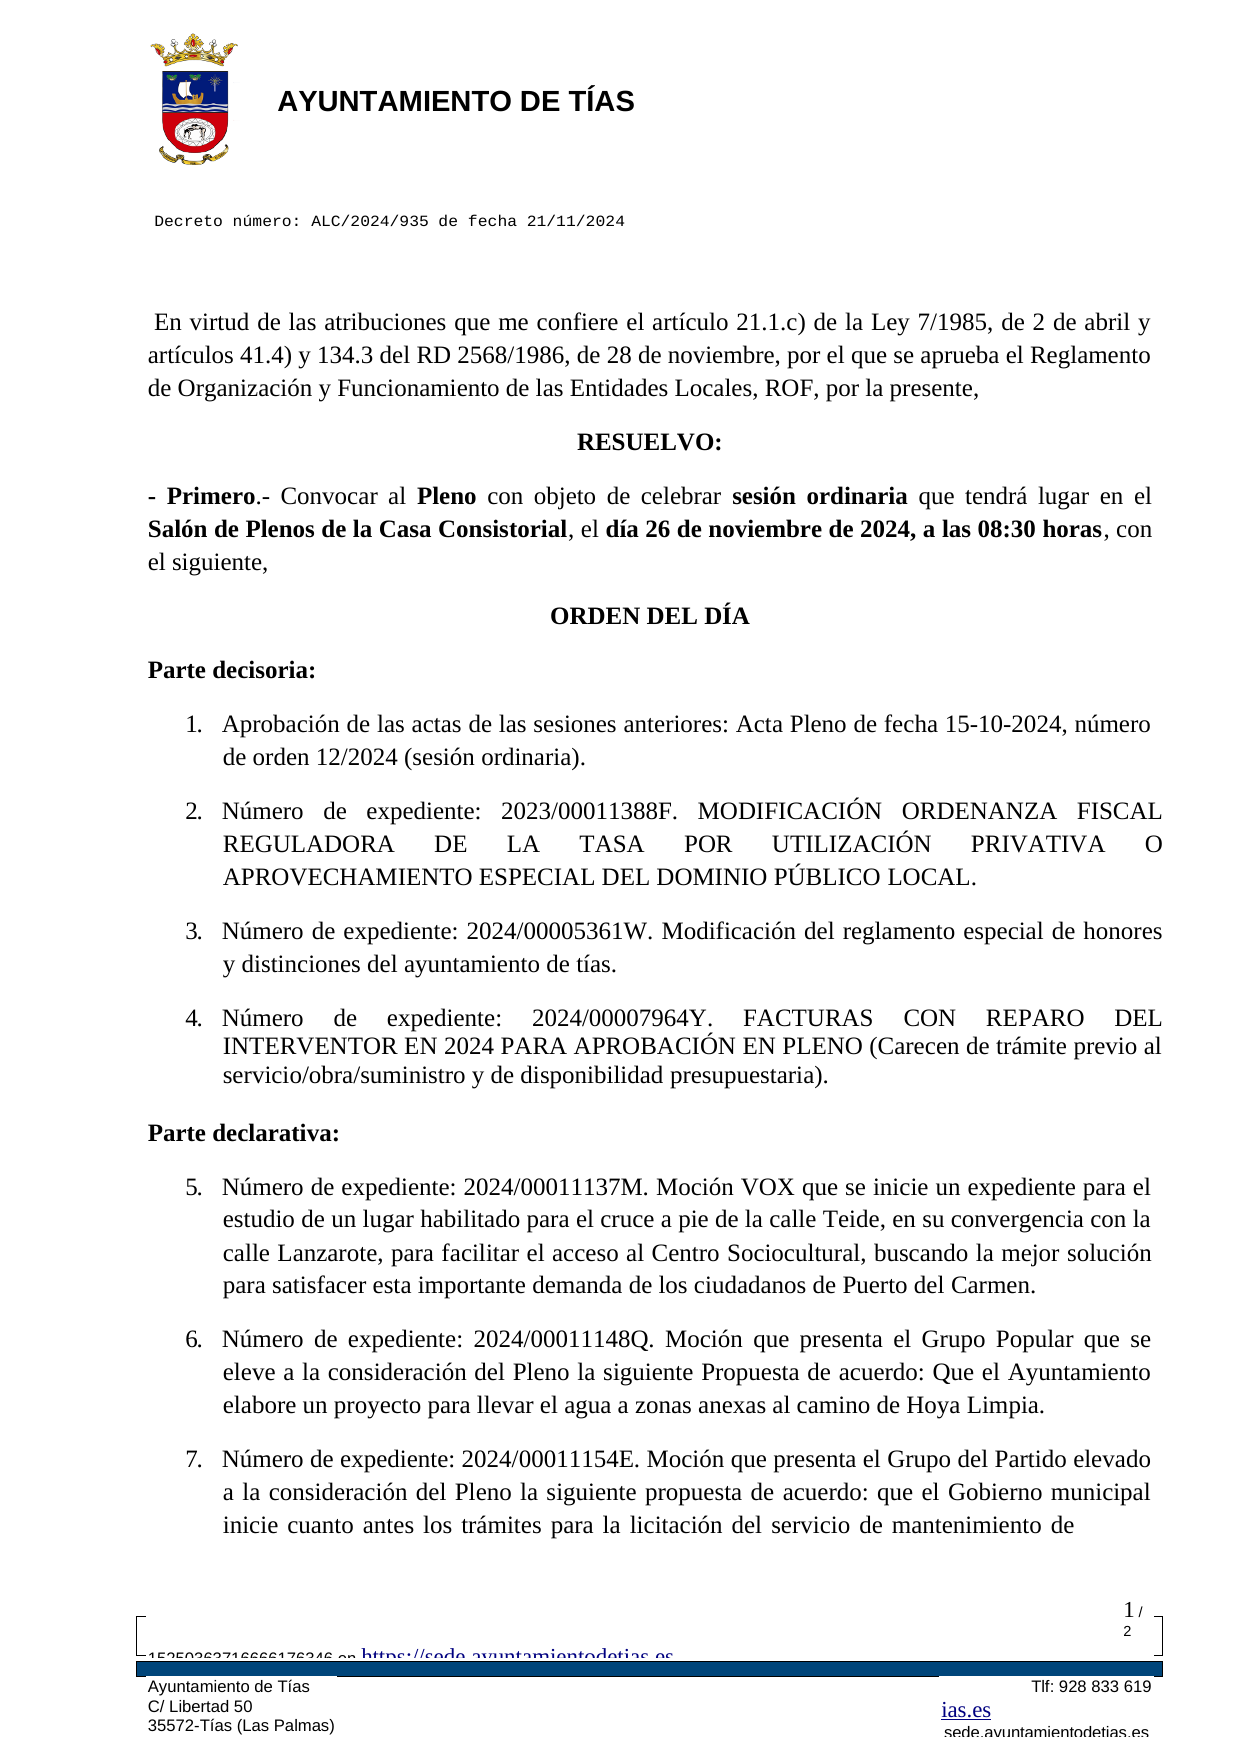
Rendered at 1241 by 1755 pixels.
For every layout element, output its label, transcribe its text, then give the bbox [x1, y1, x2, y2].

text Decreto número: ALC/2024/935 de fecha 21/11/2024 [154, 214, 1163, 231]
subtitle ORDEN DEL DÍA [548, 601, 752, 630]
list Primero.- Convocar al Pleno con objeto de celebrar sesión ordinaria que tendrá lugar en el Salón de Plenos de la Casa Consistorial, el día 26 de noviembre de 2024, a las 08:30 horas, con el siguiente, [148, 481, 1152, 576]
list Número de expediente: 2024/00005361W. Modificación del reglamento especial de honores y distinciones del ayuntamiento de tías. [185, 916, 1163, 977]
text Parte decisoria: [148, 655, 1163, 684]
list Número de expediente: 2024/00011148Q. Moción que presenta el Grupo Popular que se eleve a la consideración del Pleno la siguiente Propuesta de acuerdo: Que el Ayuntamiento elabore un proyecto para llevar el agua a zonas anexas al camino de Hoya Limpia. [185, 1324, 1152, 1419]
subtitle RESUELVO: [548, 427, 752, 456]
list Número de expediente: 2024/00007964Y. FACTURAS CON REPARO DEL INTERVENTOR EN 2024 PARA APROBACIÓN EN PLENO (Carecen de trámite previo al servicio/obra/suministro y de disponibilidad presupuestaria). [185, 1003, 1163, 1089]
list Número de expediente: 2024/00011154E. Moción que presenta el Grupo del Partido elevado a la consideración del Pleno la siguiente propuesta de acuerdo: que el Gobierno municipal inicie cuanto antes los trámites para la licitación del servicio de mantenimiento de [185, 1444, 1152, 1539]
subtitle Parte declarativa: [148, 1118, 1163, 1146]
list Número de expediente: 2024/00011137M. Moción VOX que se inicie un expediente para el estudio de un lugar habilitado para el cruce a pie de la calle Teide, en su convergencia con la calle Lanzarote, para facilitar el acceso al Centro Sociocultural, buscando la mejor solución para satisfacer esta importante demanda de los ciudadanos de Puerto del Carmen. [185, 1172, 1152, 1299]
text En virtud de las atribuciones que me confiere el artículo 21.1.c) de la Ley 7/1985, de 2 de abril y artículos 41.4) y 134.3 del RD 2568/1986, de 28 de noviembre, por el que se aprueba el Reglamento de Organización y Funcionamiento de las Entidades Locales, ROF, por la presente, [148, 307, 1152, 402]
list Aprobación de las actas de las sesiones anteriores: Acta Pleno de fecha 15-10-2024, número de orden 12/2024 (sesión ordinaria). [185, 709, 1152, 771]
list Número de expediente: 2023/00011388F. MODIFICACIÓN ORDENANZA FISCAL REGULADORA DE LA TASA POR UTILIZACIÓN PRIVATIVA O APROVECHAMIENTO ESPECIAL DEL DOMINIO PÚBLICO LOCAL. [185, 796, 1163, 891]
